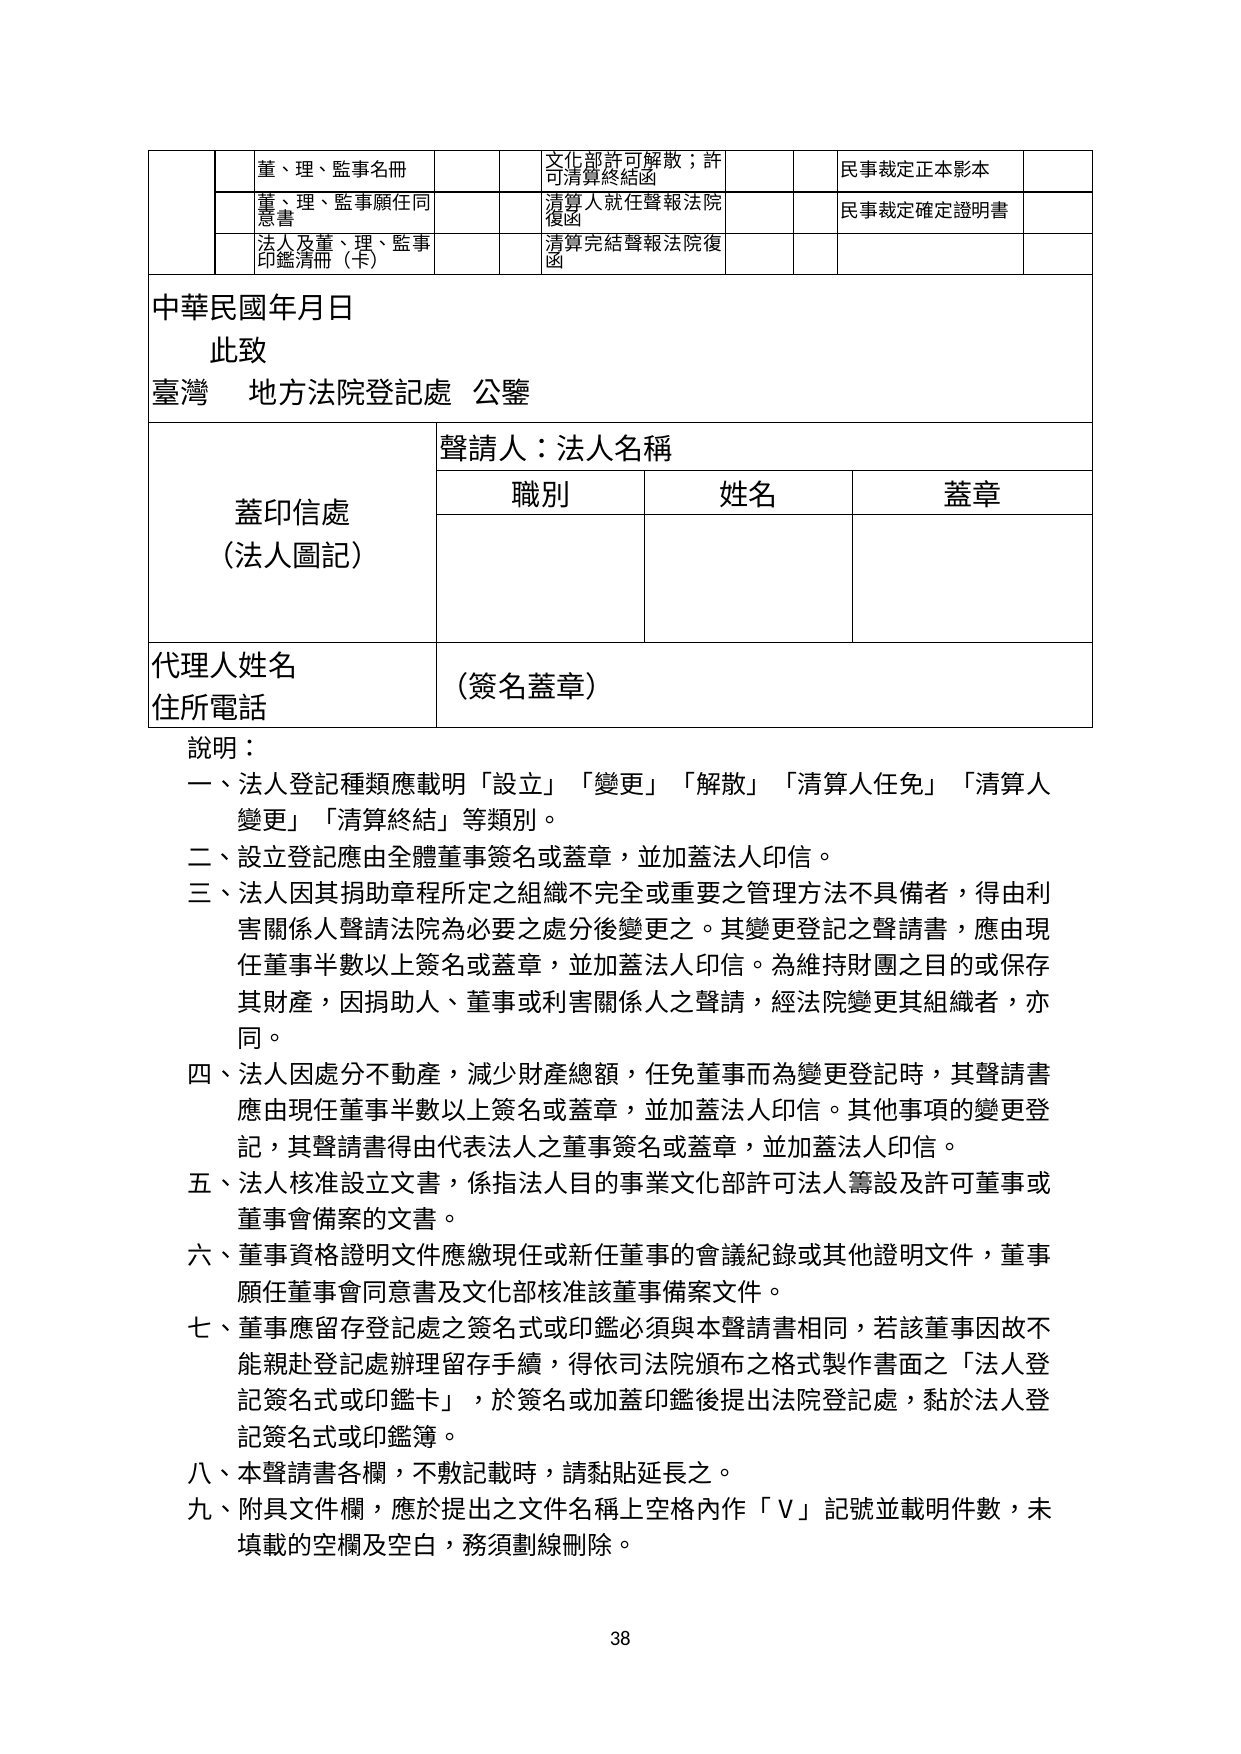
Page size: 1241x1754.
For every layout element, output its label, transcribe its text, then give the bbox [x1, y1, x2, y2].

table_cell [726, 151, 793, 191]
text 四、法人因處分不動產，減少財產總額，任免董事而為變更登記時，其聲請書應由現任董事半數以上簽名或蓋章，並加蓋法人印信。其他事項的變更登記，其聲請書得由代表法人之董事簽名或蓋章，並加蓋法人印信。 [187, 1054, 1053, 1163]
table_cell [726, 193, 793, 233]
table_cell 民事裁定確定證明書 [838, 193, 1023, 233]
text 九、附具文件欄，應於提出之文件名稱上空格內作「Ⅴ」記號並載明件數，未填載的空欄及空白，務須劃線刪除。 [187, 1489, 1053, 1562]
table_cell 蓋章 [853, 471, 1092, 513]
table_cell [1024, 193, 1092, 233]
table_cell [794, 193, 837, 233]
table_cell 文化部許可解散；許可清算終結函 [542, 151, 725, 191]
table_cell 清算人就任聲報法院復函 [542, 193, 725, 233]
table_cell 蓋印信處 （法人圖記） [149, 423, 436, 642]
table_cell [435, 151, 499, 191]
table_cell [216, 193, 254, 233]
table_cell 清算完結聲報法院復函 [542, 234, 725, 274]
table_cell [853, 515, 1092, 642]
table_cell [216, 234, 254, 274]
text 說明： [187, 728, 1053, 764]
table_cell [794, 151, 837, 191]
table_cell [1024, 234, 1092, 274]
table_cell [726, 234, 793, 274]
table_cell 代理人姓名 住所電話 [149, 643, 436, 727]
table_cell 法人及董、理、監事印鑑清冊（卡） [255, 234, 434, 274]
table_cell [216, 151, 254, 191]
text 二、設立登記應由全體董事簽名或蓋章，並加蓋法人印信。 [187, 837, 1053, 873]
table_cell [645, 515, 852, 642]
table_cell [437, 515, 644, 642]
table_cell 董、理、監事名冊 [255, 151, 434, 191]
table_cell [1024, 151, 1092, 191]
table_cell [435, 193, 499, 233]
table_cell 中華民國年月日 此致 臺灣 地方法院登記處 公鑒 [149, 275, 1092, 422]
text 五、法人核准設立文書，係指法人目的事業文化部許可法人籌設及許可董事或董事會備案的文書。 [187, 1163, 1053, 1236]
table_cell [435, 234, 499, 274]
text 八、本聲請書各欄，不敷記載時，請黏貼延長之。 [187, 1453, 1053, 1489]
table_cell 職別 [437, 471, 644, 513]
table_cell [794, 234, 837, 274]
text 七、董事應留存登記處之簽名式或印鑑必須與本聲請書相同，若該董事因故不能親赴登記處辦理留存手續，得依司法院頒布之格式製作書面之「法人登記簽名式或印鑑卡」，於簽名或加蓋印鑑後提出法院登記處，黏於法人登記簽名式或印鑑簿。 [187, 1308, 1053, 1453]
text 一、法人登記種類應載明「設立」「變更」「解散」「清算人任免」「清算人變更」「清算終結」等類別。 [187, 764, 1053, 837]
table_cell [500, 234, 541, 274]
table_cell [149, 151, 214, 274]
table_cell 姓名 [645, 471, 852, 513]
table_cell [838, 234, 1023, 274]
table_cell [500, 151, 541, 191]
table_cell 董、理、監事願任同意書 [255, 193, 434, 233]
text 六、董事資格證明文件應繳現任或新任董事的會議紀錄或其他證明文件，董事願任董事會同意書及文化部核准該董事備案文件。 [187, 1236, 1053, 1308]
text 三、法人因其捐助章程所定之組織不完全或重要之管理方法不具備者，得由利害關係人聲請法院為必要之處分後變更之。其變更登記之聲請書，應由現任董事半數以上簽名或蓋章，並加蓋法人印信。為維持財團之目的或保存其財產，因捐助人、董事或利害關係人之聲請，經法院變更其組織者，亦同。 [187, 873, 1053, 1054]
table_cell （簽名蓋章） [437, 643, 1092, 727]
table_cell [500, 193, 541, 233]
table_cell 聲請人：法人名稱 [437, 423, 1092, 470]
table_cell 民事裁定正本影本 [838, 151, 1023, 191]
